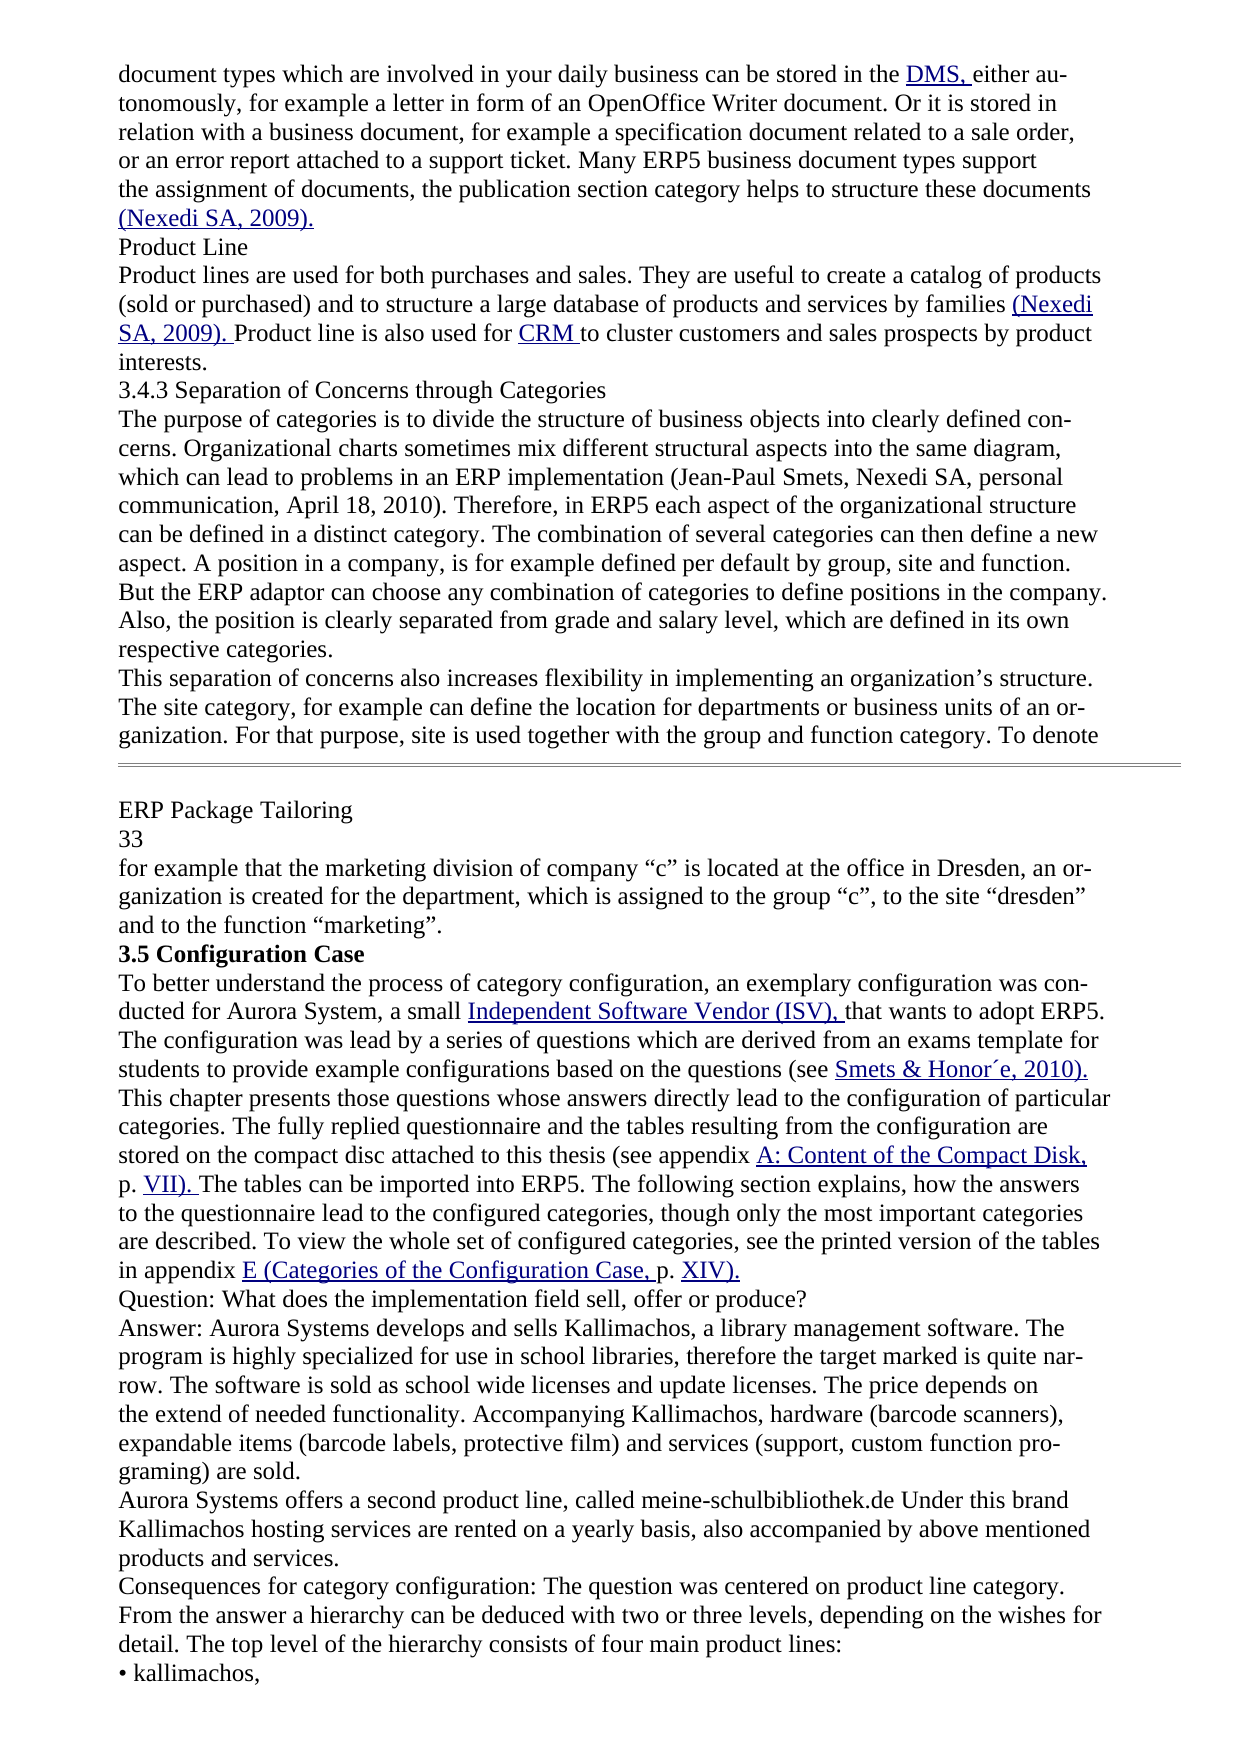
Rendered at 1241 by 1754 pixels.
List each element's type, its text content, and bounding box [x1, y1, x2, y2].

text document types which are involved in your daily business can be stored in the DMS, either au- tonomously, for example a letter in form of an OpenOffice Writer document. Or it is stored in relation with a business document, for example a specification document related to a sale order, or an error report attached to a support ticket. Many ERP5 business document types support the assignment of documents, the publication section category helps to structure these documents (Nexedi SA, 2009). Product Line Product lines are used for both purchases and sales. They are useful to create a catalog of products (sold or purchased) and to structure a large database of products and services by families (Nexedi SA, 2009). Product line is also used for CRM to cluster customers and sales prospects by product interests. 3.4.3 Separation of Concerns through Categories The purpose of categories is to divide the structure of business objects into clearly defined con- cerns. Organizational charts sometimes mix different structural aspects into the same diagram, which can lead to problems in an ERP implementation (Jean-Paul Smets, Nexedi SA, personal communication, April 18, 2010). Therefore, in ERP5 each aspect of the organizational structure can be defined in a distinct category. The combination of several categories can then define a new aspect. A position in a company, is for example defined per default by group, site and function. But the ERP adaptor can choose any combination of categories to define positions in the company. Also, the position is clearly separated from grade and salary level, which are defined in its own respective categories. This separation of concerns also increases flexibility in implementing an organization’s structure. The site category, for example can define the location for departments or business units of an or- ganization. For that purpose, site is used together with the group and function category. To denote [118, 59, 1181, 749]
text ERP Package Tailoring 33 for example that the marketing division of company “c” is located at the office in Dresden, an or- ganization is created for the department, which is assigned to the group “c”, to the site “dresden” and to the function “marketing”. 3.5 Configuration Case To better understand the process of category configuration, an exemplary configuration was con- ducted for Aurora System, a small Independent Software Vendor (ISV), that wants to adopt ERP5. The configuration was lead by a series of questions which are derived from an exams template for students to provide example configurations based on the questions (see Smets & Honor´e, 2010). This chapter presents those questions whose answers directly lead to the configuration of particular categories. The fully replied questionnaire and the tables resulting from the configuration are stored on the compact disc attached to this thesis (see appendix A: Content of the Compact Disk, p. VII). The tables can be imported into ERP5. The following section explains, how the answers to the questionnaire lead to the configured categories, though only the most important categories are described. To view the whole set of configured categories, see the printed version of the tables in appendix E (Categories of the Configuration Case, p. XIV). Question: What does the implementation field sell, offer or produce? Answer: Aurora Systems develops and sells Kallimachos, a library management software. The program is highly specialized for use in school libraries, therefore the target marked is quite nar- row. The software is sold as school wide licenses and update licenses. The price depends on the extend of needed functionality. Accompanying Kallimachos, hardware (barcode scanners), expandable items (barcode labels, protective film) and services (support, custom function pro- graming) are sold. Aurora Systems offers a second product line, called meine-schulbibliothek.de Under this brand Kallimachos hosting services are rented on a yearly basis, also accompanied by above mentioned products and services. Consequences for category configuration: The question was centered on product line category. From the answer a hierarchy can be deduced with two or three levels, depending on the wishes for detail. The top level of the hierarchy consists of four main product lines: • kallimachos, [118, 795, 1181, 1686]
